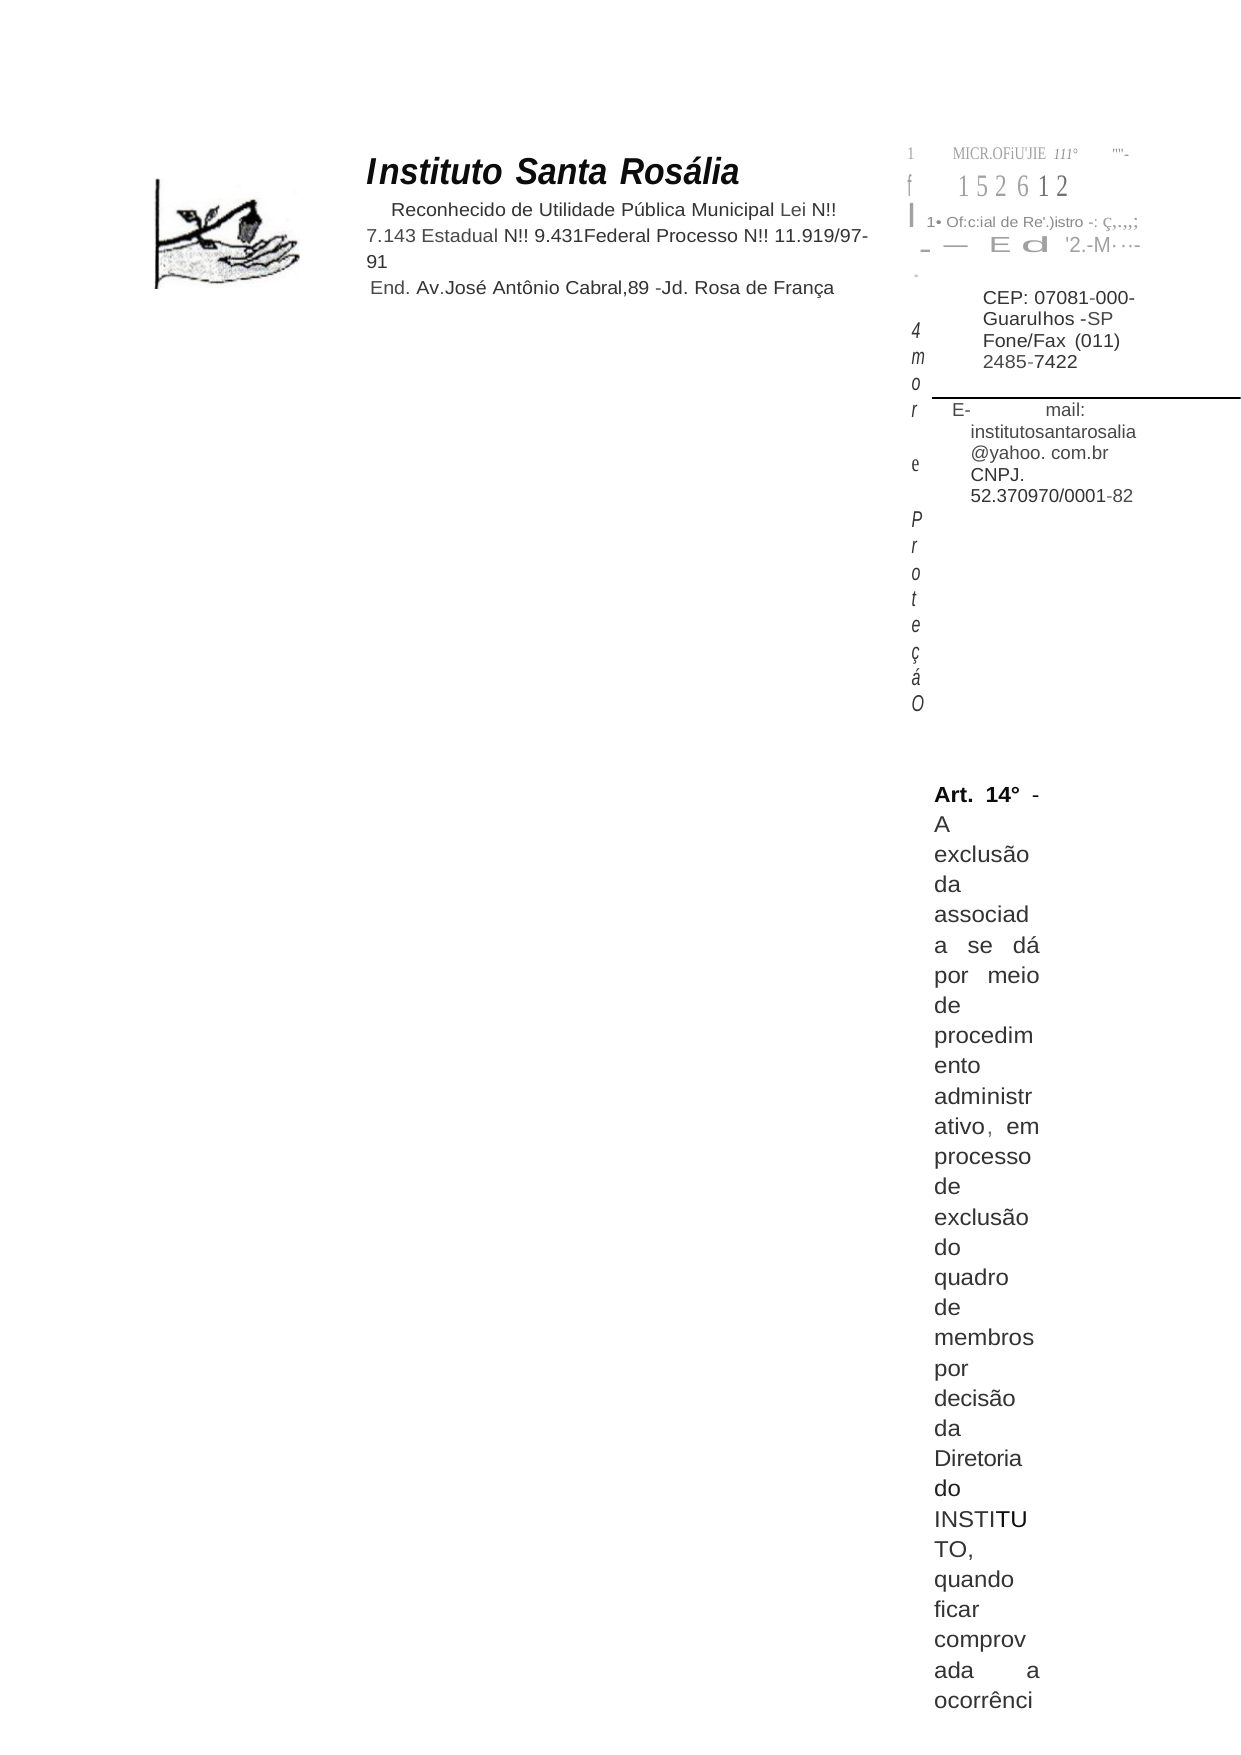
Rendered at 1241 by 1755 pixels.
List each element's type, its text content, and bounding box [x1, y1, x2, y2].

text End. Av.José Antônio Cabral,89 -Jd. Rosa de França [370, 276, 870, 298]
text l 1• Of:c:ial de Re'.)istro -: ç,.,,; [907, 202, 1151, 233]
list [952, 377, 1151, 397]
text 1 MICR.OFiU'JIE 111° ""- [907, 143, 1151, 163]
list mail: institutosantarosalia@yahoo. com.br CNPJ. 52.370970/0001-82 [952, 399, 1151, 507]
text Art. 14° - A exclusão da associada se dá por meio de procedimento administrativo, em processo de exclusão do quadro de membros por decisão da Diretoria do INSTITUTO, quando ficar comprovada a ocorrênci [934, 782, 1039, 1713]
text Instituto Santa Rosália [366, 149, 870, 192]
text .- E d '2.-M···- . [911, 233, 1151, 282]
subtitle 4mor e ProteçáO [911, 334, 916, 681]
subtitle f 1 5 2 6 1 2 [907, 173, 1151, 202]
text Reconhecido de Utilidade Pública Municipal Lei N!! 7.143 Estadual N!! 9.431Federal Processo N!! 11.919/97-91 [366, 199, 870, 272]
text CEP: 07081-000- Guarulhos -SP Fone/Fax (011) 2485-7422 [983, 286, 1151, 373]
